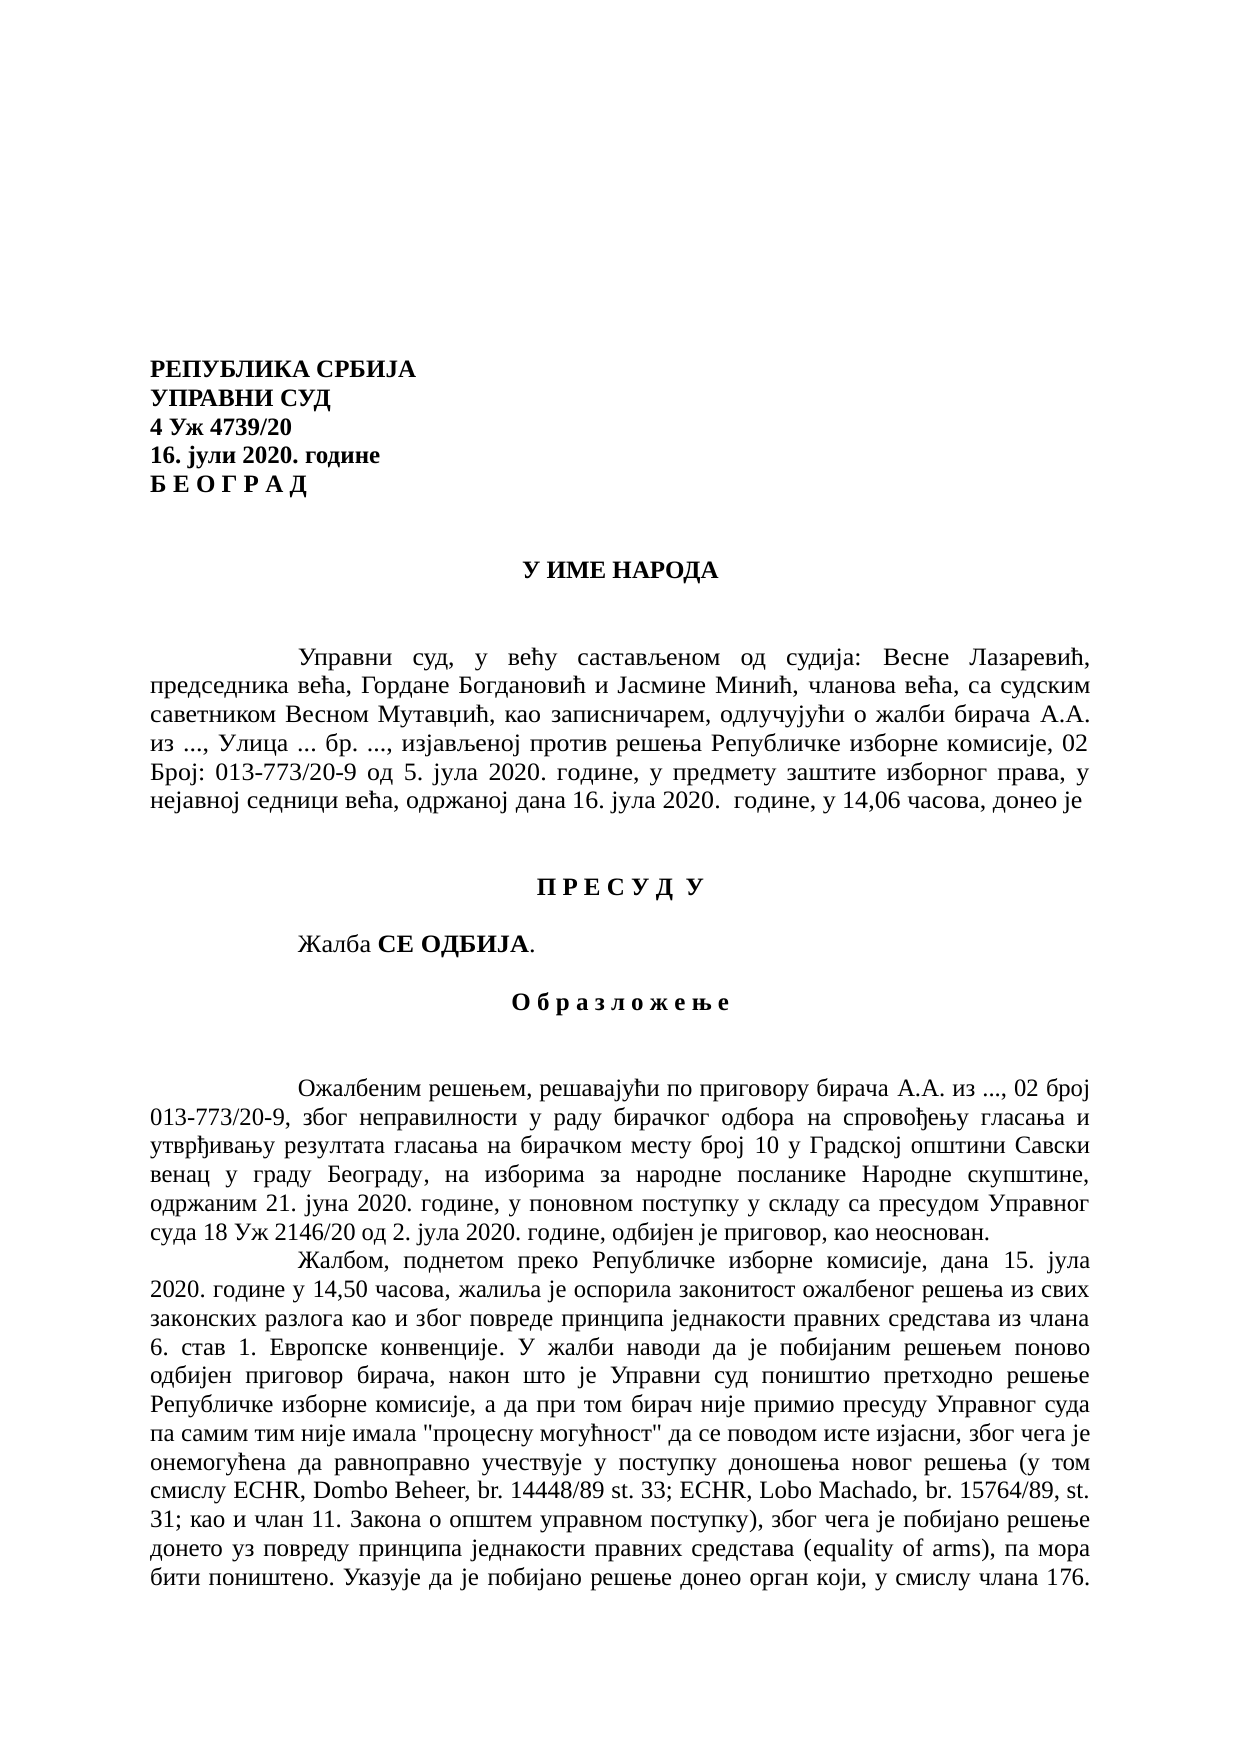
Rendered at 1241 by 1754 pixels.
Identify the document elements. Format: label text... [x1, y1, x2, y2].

text УПРАВНИ СУД [150, 383, 1090, 412]
text РЕПУБЛИКА СРБИЈА [150, 148, 1090, 383]
text У ИМЕ НАРОДА [150, 555, 1090, 584]
text Б Е О Г Р А Д [150, 469, 1090, 498]
text 4 Уж 4739/20 [150, 412, 1090, 440]
text Жалбом, поднетом преко Републичке изборне комисије, дана 15. јула 2020. године у 14,50 часова, жалиља је оспорила законитост ожалбеног решења из свих законских разлога као и због повреде принципа једнакости правних средстава из члана 6. став 1. Европске конвенције. У жалби наводи да је побијаним решењем поново одбијен приговор бирача, након што је Управни суд поништио претходно решење Републичке изборне комисије, а да при том бирач није примио пресуду Управног суда па самим тим није имала "процесну могућност" да се поводом исте изјасни, због чега је онемогућена да равноправно учествује у поступку доношења новог решења (у том смислу ECHR, Dombo Beheer, br. 14448/89 st. 33; ECHR, Lobo Machado, br. 15764/89, st. 31; као и члан 11. Закона о општем управном поступку), због чега је побијано решење донето уз повреду принципа једнакости правних средстава (equality of arms), па мора бити поништено. Указује да је побијано решење донео орган који, у смислу члана 176. [150, 1245, 1090, 1590]
text Ожалбеним решењем, решавајући по приговору бирача А.А. из ..., 02 број 013-773/20-9, због неправилности у раду бирачког одбора на спровођењу гласања и утврђивању резултата гласања на бирачком месту број 10 у Градској општини Савски венац у граду Београду, на изборима за народне посланике Народне скупштине, одржаним 21. јуна 2020. године, у поновном поступку у складу са пресудом Управног суда 18 Уж 2146/20 од 2. јула 2020. године, одбијен је приговор, као неоснован. [150, 1073, 1090, 1245]
text П Р Е С У Д У [150, 872, 1090, 900]
text Жалба СЕ ОДБИЈА. [150, 929, 1090, 958]
text О б р а з л о ж е њ е [150, 987, 1090, 1015]
text Управни суд, у већу састављеном од судија: Весне Лазаревић, председника већа, Гордане Богдановић и Јасмине Минић, чланова већа, са судским саветником Весном Мутавџић, као записничарем, одлучујући о жалби бирача А.А. из ..., Улица ... бр. ..., изјављеној против решења Републичке изборне комисије, 02 Број: 013-773/20-9 од 5. јула 2020. године, у предмету заштите изборног права, у нејавној седници већа, одржаној дана 16. јула 2020. године, у 14,06 часова, донео је [150, 642, 1090, 814]
text 16. јули 2020. године [150, 440, 1090, 469]
